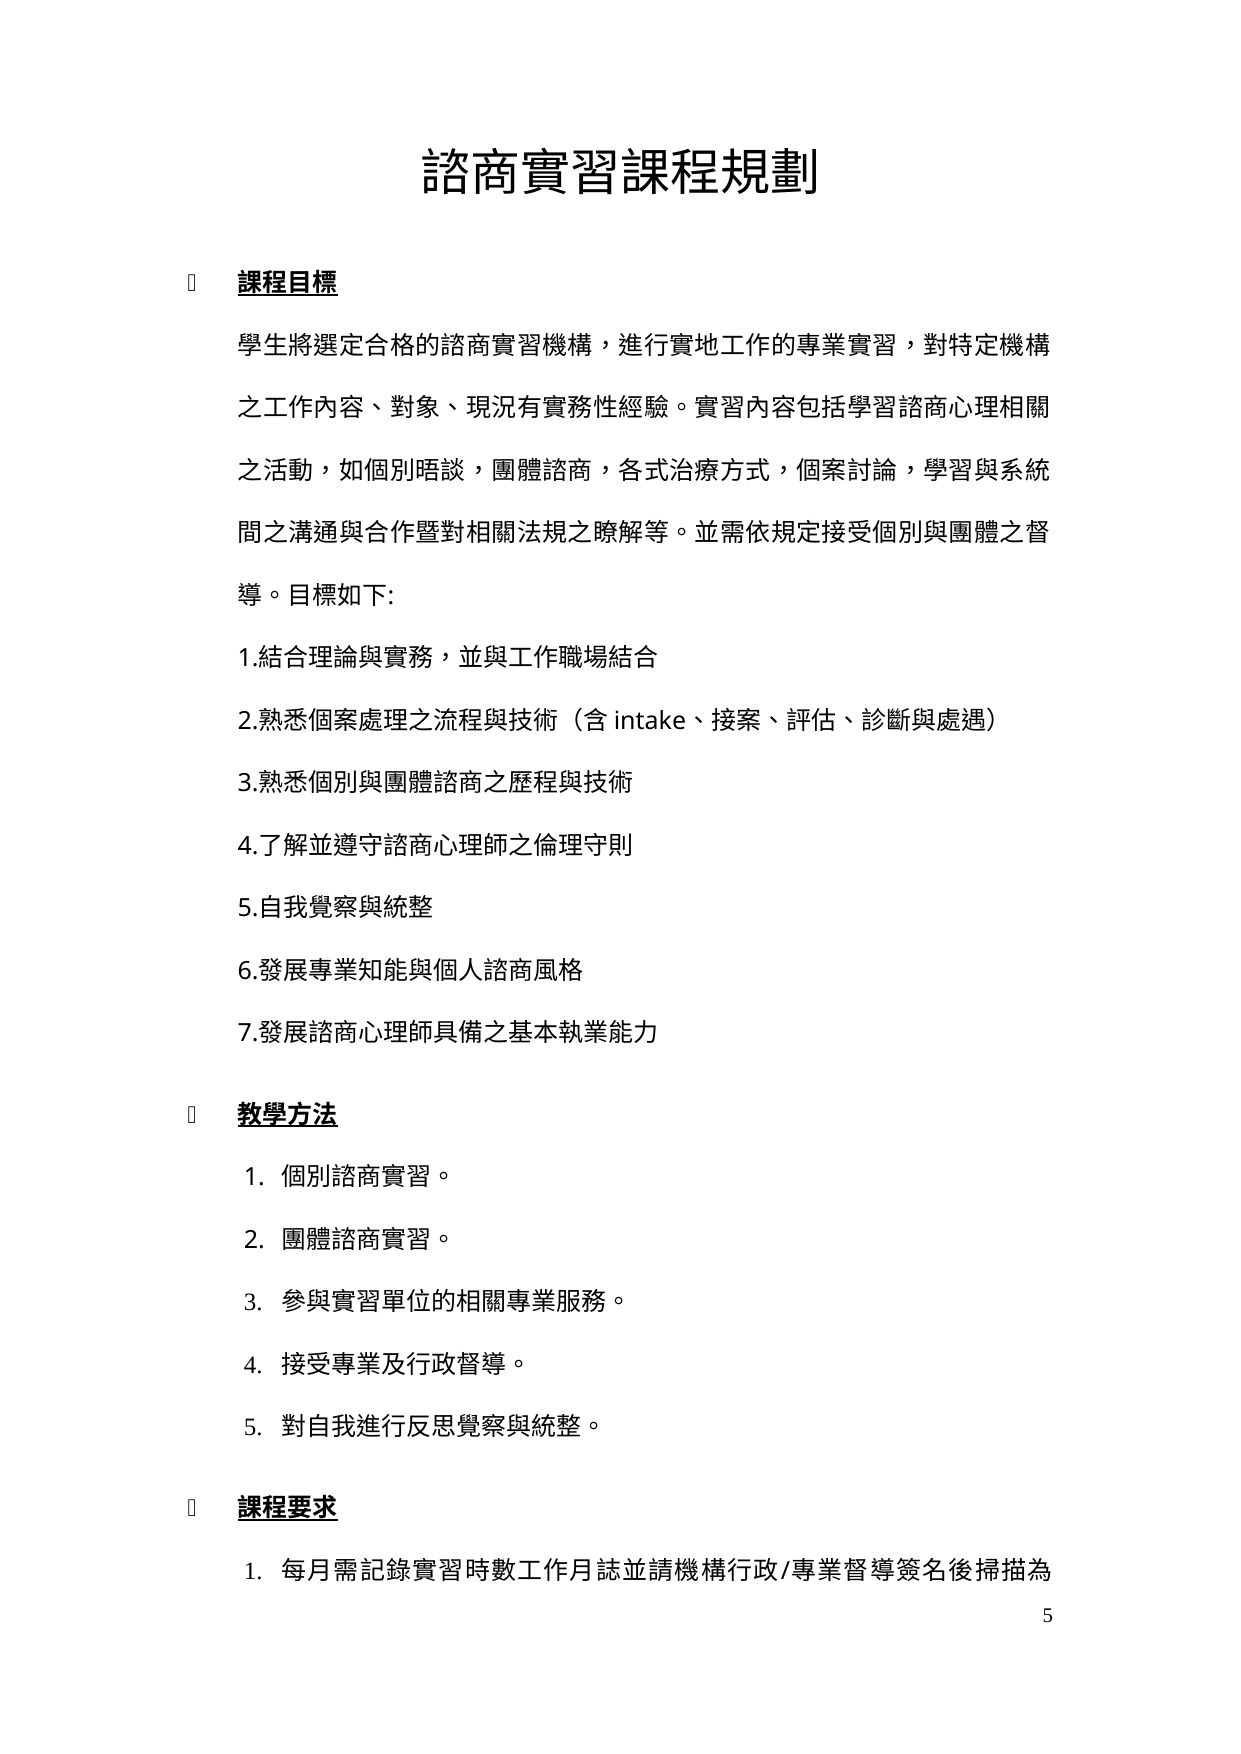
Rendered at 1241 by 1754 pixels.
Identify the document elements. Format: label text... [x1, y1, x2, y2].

list 課程要求 [187, 1464, 1053, 1527]
text 諮商實習課程規劃 [187, 96, 1053, 221]
text 4.了解並遵守諮商心理師之倫理守則 [237, 802, 1053, 864]
text 3.熟悉個別與團體諮商之歷程與技術 [237, 739, 1053, 802]
list 個別諮商實習。 [244, 1133, 1053, 1196]
text 1.結合理論與實務，並與工作職場結合 [237, 614, 1053, 677]
text 5.自我覺察與統整 [237, 864, 1053, 927]
text 6.發展專業知能與個人諮商風格 [237, 927, 1053, 989]
list 接受專業及行政督導。 [244, 1321, 1053, 1383]
list 對自我進行反思覺察與統整。 [244, 1383, 1053, 1446]
text 學生將選定合格的諮商實習機構，進行實地工作的專業實習，對特定機構之工作內容、對象、現況有實務性經驗。實習內容包括學習諮商心理相關之活動，如個別晤談，團體諮商，各式治療方式，個案討論，學習與系統間之溝通與合作暨對相關法規之瞭解等。並需依規定接受個別與團體之督導。目標如下: [237, 302, 1053, 614]
text 2.熟悉個案處理之流程與技術（含intake、接案、評估、診斷與處遇） [237, 677, 1053, 739]
list 教學方法 [187, 1071, 1053, 1133]
list 參與實習單位的相關專業服務。 [244, 1258, 1053, 1321]
list 每月需記錄實習時數工作月誌並請機構行政/專業督導簽名後掃描為 [244, 1527, 1053, 1589]
list 團體諮商實習。 [244, 1196, 1053, 1258]
list 課程目標 [187, 239, 1053, 302]
text 7.發展諮商心理師具備之基本執業能力 [237, 989, 1053, 1052]
